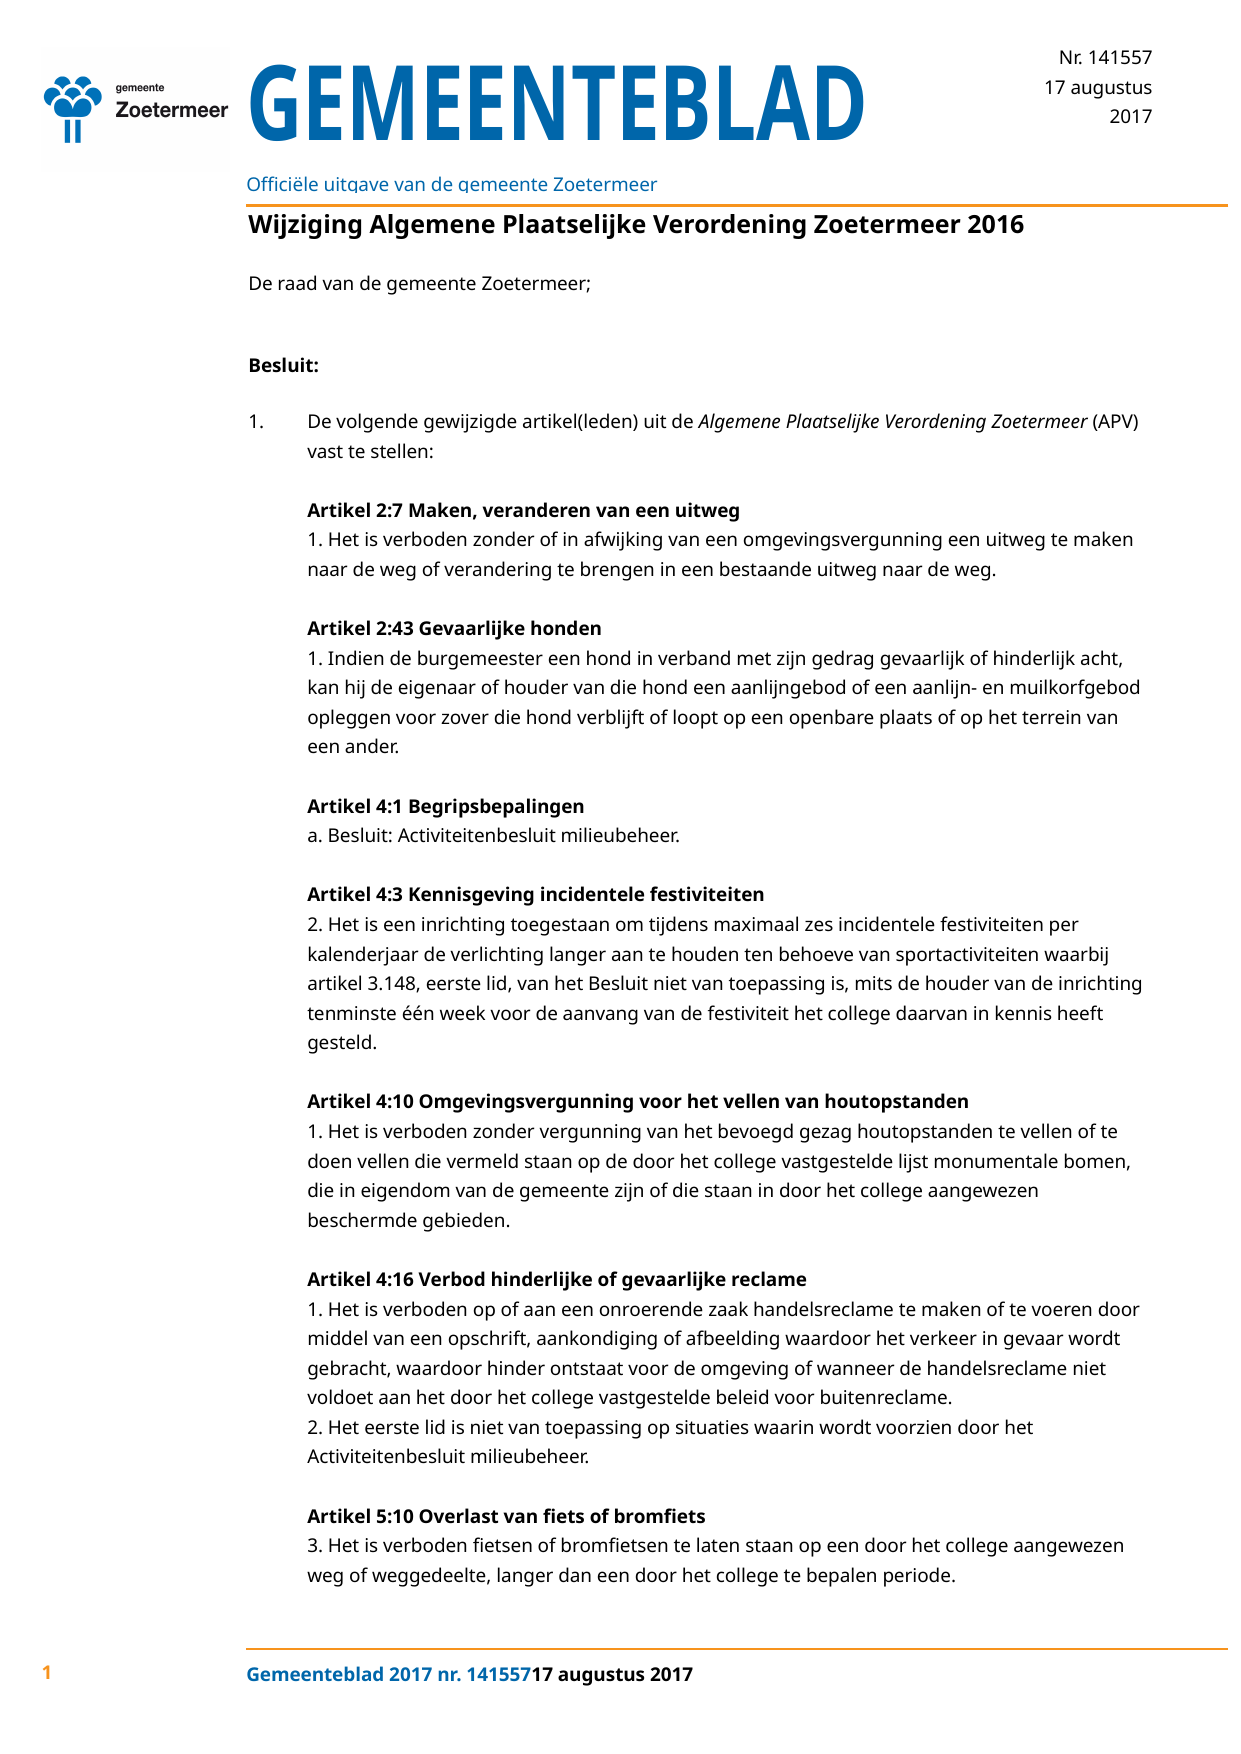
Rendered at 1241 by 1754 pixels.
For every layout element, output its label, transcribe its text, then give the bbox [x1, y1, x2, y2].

text Wijziging Algemene Plaatselijke Verordening Zoetermeer 2016 [248, 207, 1152, 241]
list De volgende gewijzigde artikel(leden) uit de Algemene Plaatselijke Verordening Zoetermeer (APV) vast te stellen: [248, 408, 1152, 464]
list Artikel 2:7 Maken, veranderen van een uitweg [248, 497, 1152, 523]
text De raad van de gemeente Zoetermeer; [248, 270, 1152, 296]
list Artikel 4:1 Begripsbepalingen [248, 793, 1152, 819]
list Artikel 4:16 Verbod hinderlijke of gevaarlijke reclame [248, 1266, 1152, 1292]
text Besluit: [248, 350, 1152, 379]
list a. Besluit: Activiteitenbesluit milieubeheer. [248, 822, 1152, 848]
list 2. Het eerste lid is niet van toepassing op situaties waarin wordt voorzien door het Activiteitenbesluit milieubeheer. [248, 1414, 1152, 1469]
list 1. Het is verboden zonder vergunning van het bevoegd gezag houtopstanden te vellen of te doen vellen die vermeld staan op de door het college vastgestelde lijst monumentale bomen, die in eigendom van de gemeente zijn of die staan in door het college aangewezen beschermde gebieden. [248, 1118, 1152, 1233]
list Artikel 5:10 Overlast van fiets of bromfiets [248, 1503, 1152, 1529]
list 1. Het is verboden zonder of in afwijking van een omgevingsvergunning een uitweg te maken naar de weg of verandering te brengen in een bestaande uitweg naar de weg. [248, 527, 1152, 582]
list 2. Het is een inrichting toegestaan om tijdens maximaal zes incidentele festiviteiten per kalenderjaar de verlichting langer aan te houden ten behoeve van sportactiviteiten waarbij artikel 3.148, eerste lid, van het Besluit niet van toepassing is, mits de houder van de inrichting tenminste één week voor de aanvang van de festiviteit het college daarvan in kennis heeft gesteld. [248, 911, 1152, 1055]
list Artikel 2:43 Gevaarlijke honden [248, 615, 1152, 641]
list 3. Het is verboden fietsen of bromfietsen te laten staan op een door het college aangewezen weg of weggedeelte, langer dan een door het college te bepalen periode. [248, 1532, 1152, 1588]
list 1. Indien de burgemeester een hond in verband met zijn gedrag gevaarlijk of hinderlijk acht, kan hij de eigenaar of houder van die hond een aanlijngebod of een aanlijn- en muilkorfgebod opleggen voor zover die hond verblijft of loopt op een openbare plaats of op het terrein van een ander. [248, 645, 1152, 759]
list Artikel 4:3 Kennisgeving incidentele festiviteiten [248, 882, 1152, 907]
list 1. Het is verboden op of aan een onroerende zaak handelsreclame te maken of te voeren door middel van een opschrift, aankondiging of afbeelding waardoor het verkeer in gevaar wordt gebracht, waardoor hinder ontstaat voor de omgeving of wanneer de handelsreclame niet voldoet aan het door het college vastgestelde beleid voor buitenreclame. [248, 1296, 1152, 1410]
picture [41, 47, 231, 172]
list Artikel 4:10 Omgevingsvergunning voor het vellen van houtopstanden [248, 1089, 1152, 1114]
